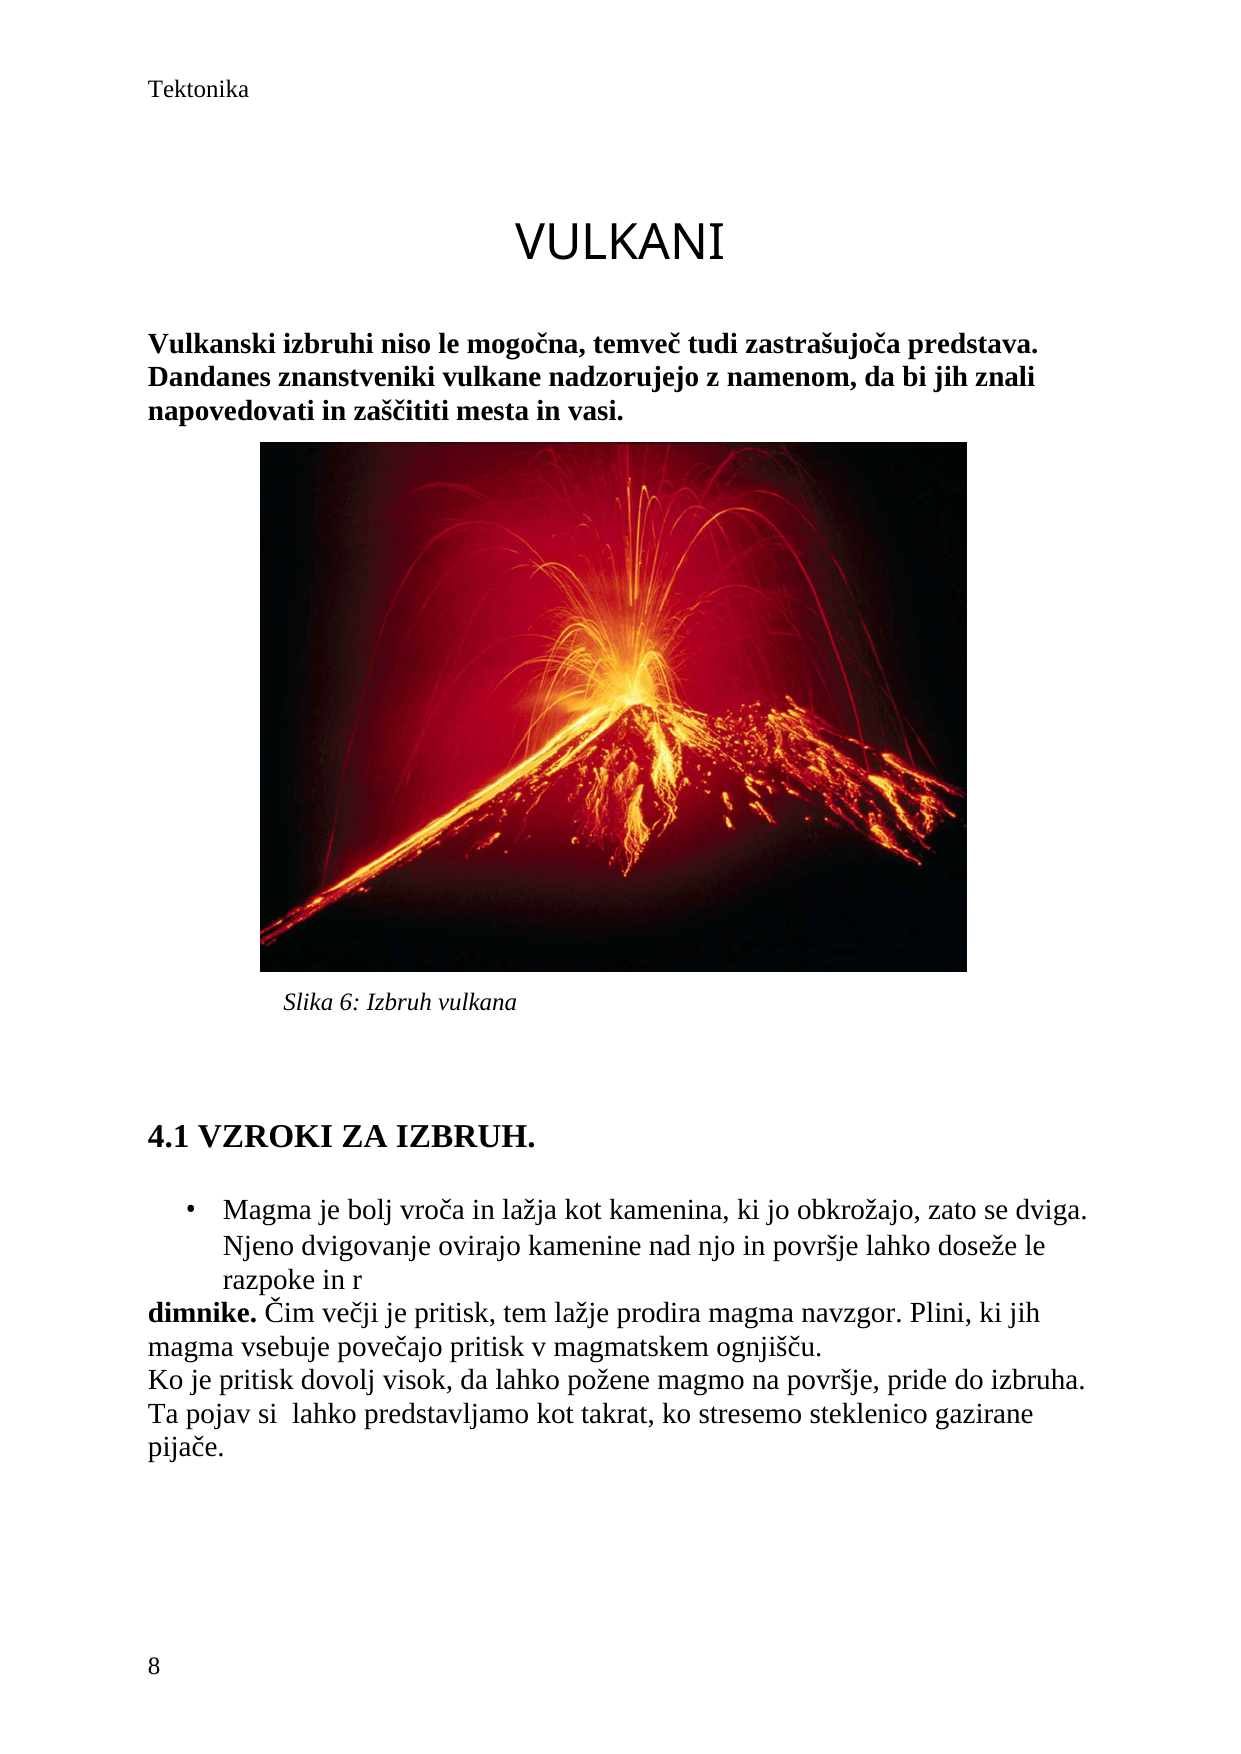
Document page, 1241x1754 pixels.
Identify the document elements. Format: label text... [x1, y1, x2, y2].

subtitle VULKANI [148, 206, 1092, 274]
text Ta pojav si lahko predstavljamo kot takrat, ko stresemo steklenico gazirane pijače. [148, 1396, 1092, 1463]
text Slika 6: Izbruh vulkana [148, 987, 1092, 1016]
list Magma je bolj vroča in lažja kot kamenina, ki jo obkrožajo, zato se dviga. Njeno dvigovanje ovirajo kamenine nad njo in površje lahko doseže le razpoke in r [185, 1189, 1092, 1295]
picture [260, 442, 967, 972]
text Ko je pritisk dovolj visok, da lahko požene magmo na površje, pride do izbruha. [148, 1362, 1092, 1396]
text Vulkanski izbruhi niso le mogočna, temveč tudi zastrašujoča predstava. [148, 326, 1092, 359]
text 4.1 VZROKI ZA IZBRUH. [148, 1117, 1092, 1155]
text dimnike. Čim večji je pritisk, tem lažje prodira magma navzgor. Plini, ki jih magma vsebuje povečajo pritisk v magmatskem ognjišču. [148, 1295, 1092, 1362]
text Dandanes znanstveniki vulkane nadzorujejo z namenom, da bi jih znali napovedovati in zaščititi mesta in vasi. [148, 359, 1092, 427]
